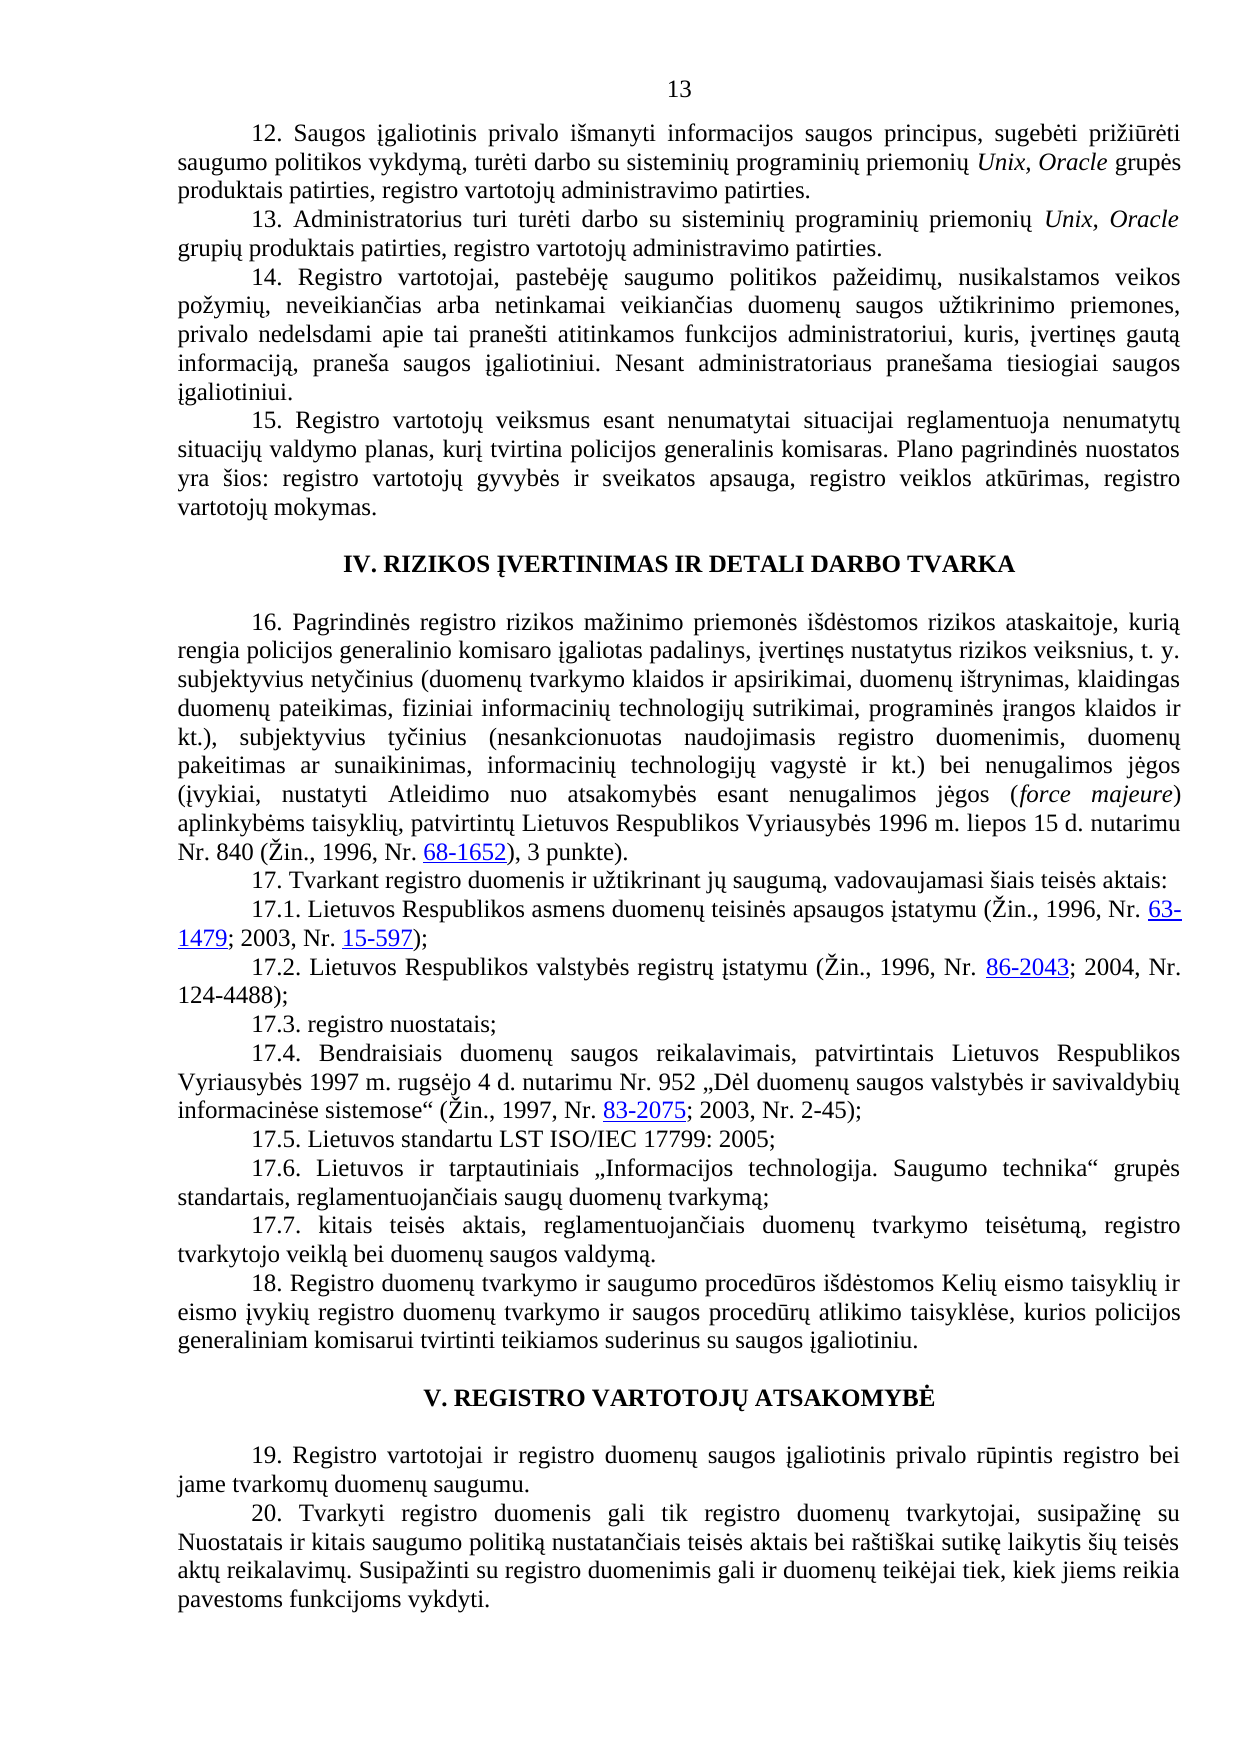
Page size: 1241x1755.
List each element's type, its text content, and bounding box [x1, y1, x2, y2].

text IV. RIZIKOS ĮVERTINIMAS IR DETALI DARBO TVARKA [177, 549, 1181, 578]
text 19. Registro vartotojai ir registro duomenų saugos įgaliotinis privalo rūpintis registro bei jame tvarkomų duomenų saugumu. [177, 1441, 1181, 1498]
text 14. Registro vartotojai, pastebėję saugumo politikos pažeidimų, nusikalstamos veikos požymių, neveikiančias arba netinkamai veikiančias duomenų saugos užtikrinimo priemones, privalo nedelsdami apie tai pranešti atitinkamos funkcijos administratoriui, kuris, įvertinęs gautą informaciją, praneša saugos įgaliotiniui. Nesant administratoriaus pranešama tiesiogiai saugos įgaliotiniui. [177, 262, 1181, 406]
text 18. Registro duomenų tvarkymo ir saugumo procedūros išdėstomos Kelių eismo taisyklių ir eismo įvykių registro duomenų tvarkymo ir saugos procedūrų atlikimo taisyklėse, kurios policijos generaliniam komisarui tvirtinti teikiamos suderinus su saugos įgaliotiniu. [177, 1268, 1181, 1354]
text 16. Pagrindinės registro rizikos mažinimo priemonės išdėstomos rizikos ataskaitoje, kurią rengia policijos generalinio komisaro įgaliotas padalinys, įvertinęs nustatytus rizikos veiksnius, t. y. subjektyvius netyčinius (duomenų tvarkymo klaidos ir apsirikimai, duomenų ištrynimas, klaidingas duomenų pateikimas, fiziniai informacinių technologijų sutrikimai, programinės įrangos klaidos ir kt.), subjektyvius tyčinius (nesankcionuotas naudojimasis registro duomenimis, duomenų pakeitimas ar sunaikinimas, informacinių technologijų vagystė ir kt.) bei nenugalimos jėgos (įvykiai, nustatyti Atleidimo nuo atsakomybės esant nenugalimos jėgos (force majeure) aplinkybėms taisyklių, patvirtintų Lietuvos Respublikos Vyriausybės 1996 m. liepos 15 d. nutarimu Nr. 840 (Žin., 1996, Nr. 68-1652), 3 punkte). [177, 607, 1181, 866]
text 15. Registro vartotojų veiksmus esant nenumatytai situacijai reglamentuoja nenumatytų situacijų valdymo planas, kurį tvirtina policijos generalinis komisaras. Plano pagrindinės nuostatos yra šios: registro vartotojų gyvybės ir sveikatos apsauga, registro veiklos atkūrimas, registro vartotojų mokymas. [177, 406, 1181, 521]
text 17.5. Lietuvos standartu LST ISO/IEC 17799: 2005; [177, 1124, 1181, 1153]
text 17.2. Lietuvos Respublikos valstybės registrų įstatymu (Žin., 1996, Nr. 86-2043; 2004, Nr. 124-4488); [177, 952, 1181, 1009]
text 17.7. kitais teisės aktais, reglamentuojančiais duomenų tvarkymo teisėtumą, registro tvarkytojo veiklą bei duomenų saugos valdymą. [177, 1211, 1181, 1268]
text 17.6. Lietuvos ir tarptautiniais „Informacijos technologija. Saugumo technika“ grupės standartais, reglamentuojančiais saugų duomenų tvarkymą; [177, 1153, 1181, 1211]
text V. REGISTRO VARTOTOJŲ ATSAKOMYBĖ [177, 1383, 1181, 1412]
text 20. Tvarkyti registro duomenis gali tik registro duomenų tvarkytojai, susipažinę su Nuostatais ir kitais saugumo politiką nustatančiais teisės aktais bei raštiškai sutikę laikytis šių teisės aktų reikalavimų. Susipažinti su registro duomenimis gali ir duomenų teikėjai tiek, kiek jiems reikia pavestoms funkcijoms vykdyti. [177, 1498, 1181, 1613]
text 17. Tvarkant registro duomenis ir užtikrinant jų saugumą, vadovaujamasi šiais teisės aktais: [177, 866, 1181, 894]
text 12. Saugos įgaliotinis privalo išmanyti informacijos saugos principus, sugebėti prižiūrėti saugumo politikos vykdymą, turėti darbo su sisteminių programinių priemonių Unix, Oracle grupės produktais patirties, registro vartotojų administravimo patirties. [177, 118, 1181, 204]
text 13. Administratorius turi turėti darbo su sisteminių programinių priemonių Unix, Oracle grupių produktais patirties, registro vartotojų administravimo patirties. [177, 204, 1181, 262]
text 17.1. Lietuvos Respublikos asmens duomenų teisinės apsaugos įstatymu (Žin., 1996, Nr. 63-1479; 2003, Nr. 15-597); [177, 894, 1181, 952]
text 17.4. Bendraisiais duomenų saugos reikalavimais, patvirtintais Lietuvos Respublikos Vyriausybės 1997 m. rugsėjo 4 d. nutarimu Nr. 952 „Dėl duomenų saugos valstybės ir savivaldybių informacinėse sistemose“ (Žin., 1997, Nr. 83-2075; 2003, Nr. 2-45); [177, 1038, 1181, 1124]
text 17.3. registro nuostatais; [177, 1009, 1181, 1038]
